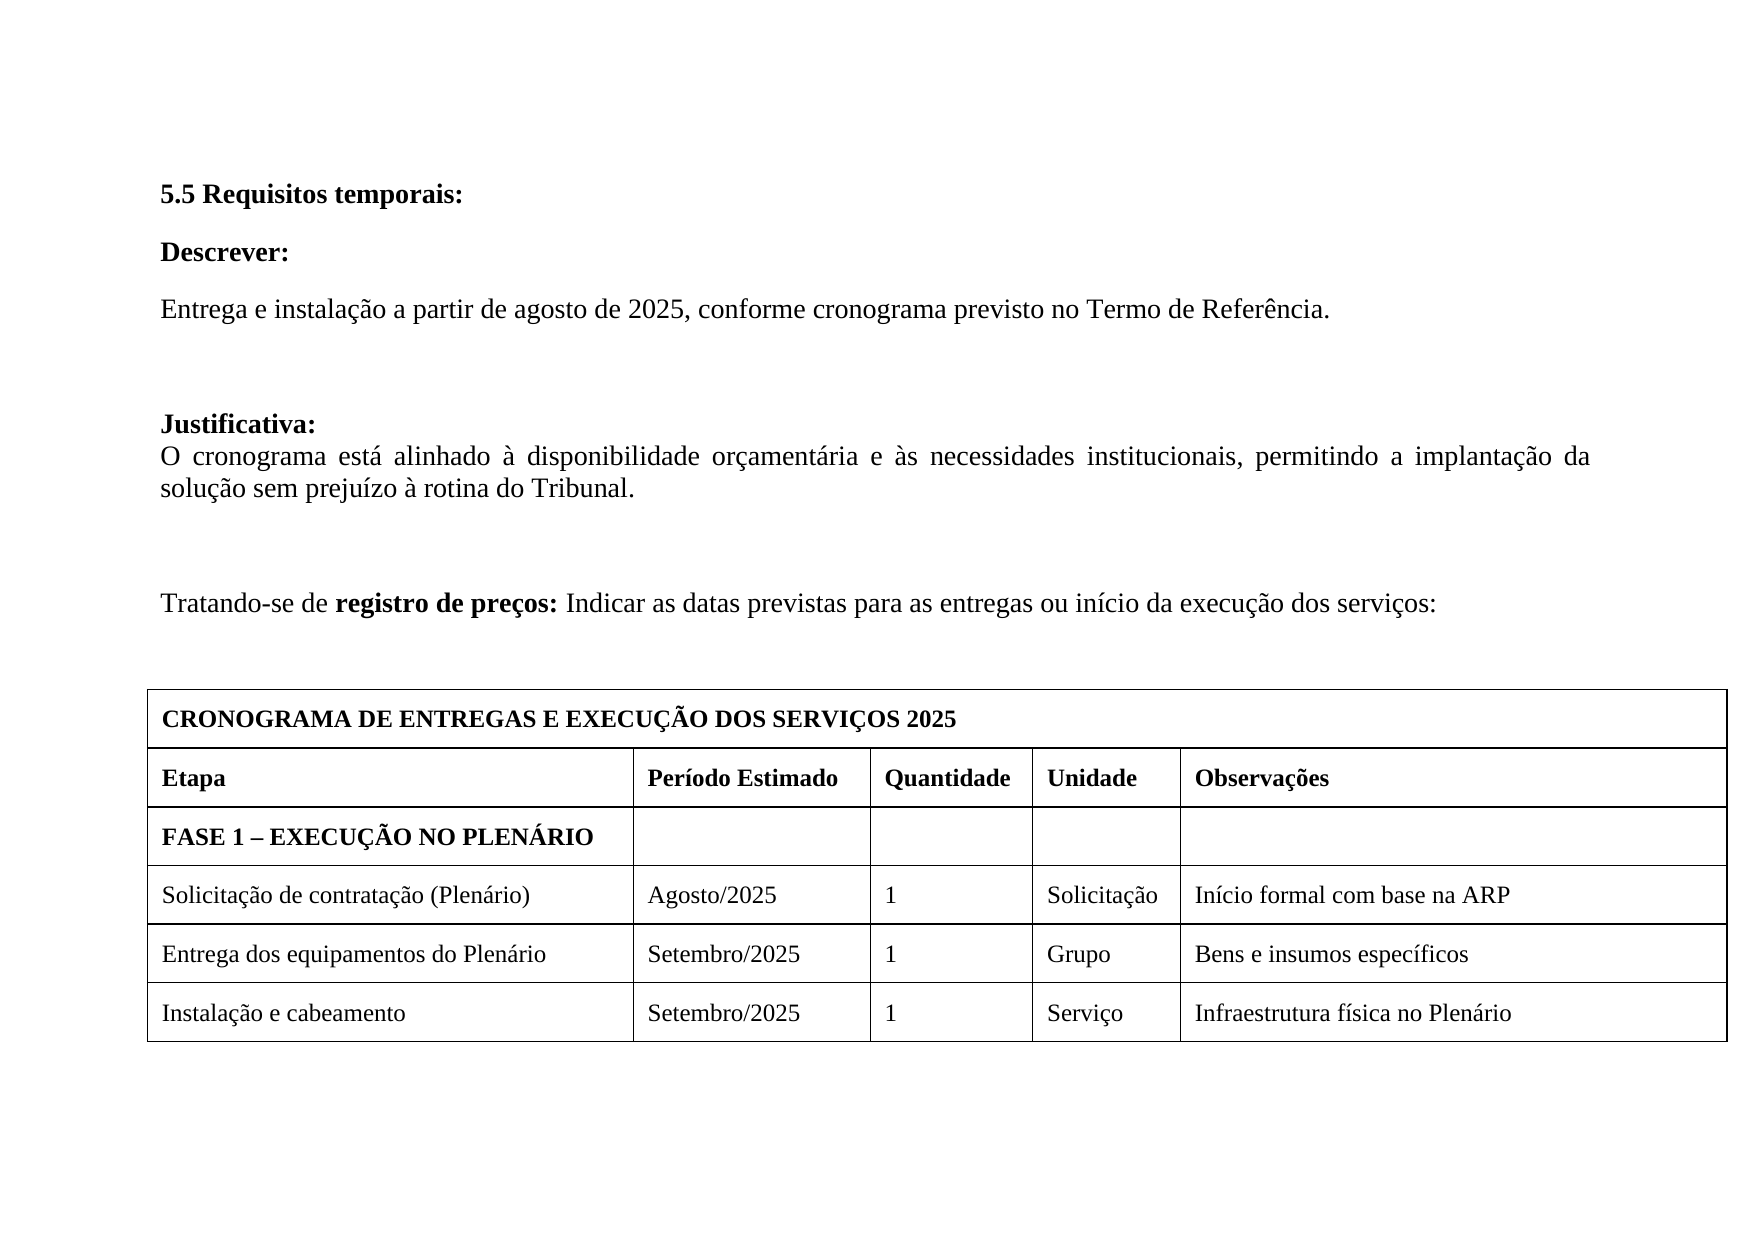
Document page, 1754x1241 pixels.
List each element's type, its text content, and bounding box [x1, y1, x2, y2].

table_cell [871, 808, 1032, 864]
table_cell Período Estimado [634, 749, 870, 806]
table_cell [634, 808, 870, 864]
table_cell Setembro/2025 [634, 925, 870, 982]
table_cell Unidade [1033, 749, 1180, 806]
table_cell Etapa [148, 749, 633, 806]
text Justificativa: O cronograma está alinhado à disponibilidade orçamentária e às necessidades institucionais, permitindo a implantação da solução sem prejuízo à rotina do Tribunal. [160, 407, 1594, 504]
table_header CRONOGRAMA DE ENTREGAS E EXECUÇÃO DOS SERVIÇOS 2025 [148, 690, 1726, 747]
table_cell Início formal com base na ARP [1181, 866, 1726, 923]
table_cell 1 [871, 983, 1032, 1041]
table_cell Bens e insumos específicos [1181, 925, 1726, 982]
table_cell 1 [871, 866, 1032, 923]
table_cell Quantidade [871, 749, 1032, 806]
text Descrever: [160, 234, 1594, 267]
table_cell 1 [871, 925, 1032, 982]
table_cell Serviço [1033, 983, 1180, 1041]
text 5.5 Requisitos temporais: [160, 177, 1594, 209]
table_cell Instalação e cabeamento [148, 983, 633, 1041]
table_cell Solicitação de contratação (Plenário) [148, 866, 633, 923]
table_cell [1181, 808, 1726, 864]
table_cell Infraestrutura física no Plenário [1181, 983, 1726, 1041]
table_cell Observações [1181, 749, 1726, 806]
table_cell Agosto/2025 [634, 866, 870, 923]
table_cell Entrega dos equipamentos do Plenário [148, 925, 633, 982]
text Entrega e instalação a partir de agosto de 2025, conforme cronograma previsto no Termo de Referência. [160, 292, 1594, 324]
text Tratando-se de registro de preços: Indicar as datas previstas para as entregas ou início da execução dos serviços: [160, 586, 1594, 619]
table_cell [1033, 808, 1180, 864]
table_cell Solicitação [1033, 866, 1180, 923]
table_cell Setembro/2025 [634, 983, 870, 1041]
table_cell FASE 1 – EXECUÇÃO NO PLENÁRIO [148, 808, 633, 864]
table_cell Grupo [1033, 925, 1180, 982]
